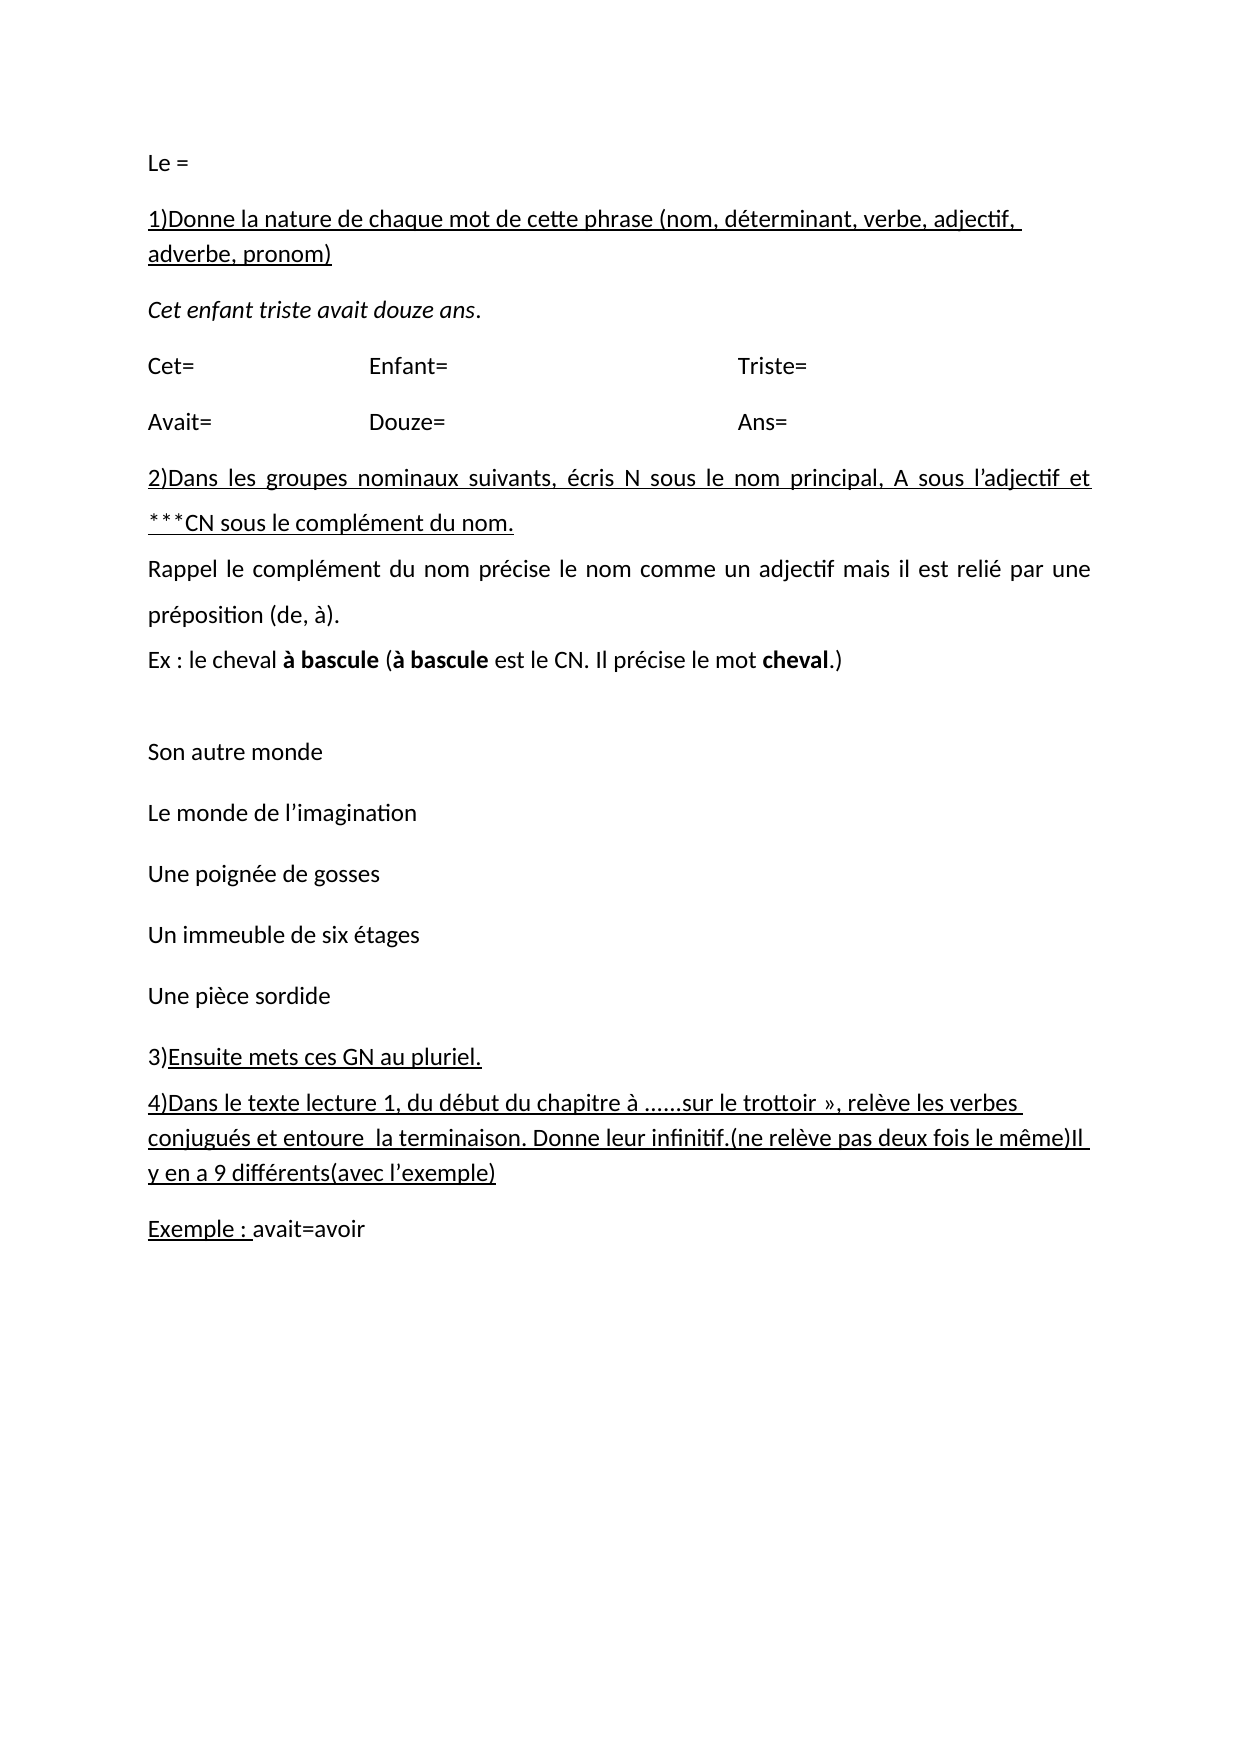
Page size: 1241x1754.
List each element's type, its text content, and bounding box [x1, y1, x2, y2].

text Le = [148, 148, 1093, 178]
text Cet enfant triste avait douze ans. [148, 294, 1093, 325]
text Son autre monde [148, 736, 1093, 767]
text 3)Ensuite mets ces GN au pluriel. [148, 1041, 1093, 1072]
text Le monde de l’imagination [148, 797, 1093, 828]
text 2)Dans les groupes nominaux suivants, écris N sous le nom principal, A sous l’adjectif et ***CN sous le complément du nom. [148, 462, 1093, 538]
text Rappel le complément du nom précise le nom comme un adjectif mais il est relié par une préposition (de, à). [148, 553, 1093, 629]
text 1)Donne la nature de chaque mot de cette phrase (nom, déterminant, verbe, adjectif, adverbe, pronom) [148, 203, 1093, 269]
text Une poignée de gosses [148, 858, 1093, 889]
text Cet= Enfant= Triste= [148, 350, 1093, 381]
text Un immeuble de six étages [148, 919, 1093, 950]
text Ex : le cheval à bascule (à bascule est le CN. Il précise le mot cheval.) [148, 645, 1093, 675]
text Avait= Douze= Ans= [148, 406, 1093, 436]
text Exemple : avait=avoir [148, 1213, 1093, 1243]
text Une pièce sordide [148, 980, 1093, 1011]
text 4)Dans le texte lecture 1, du début du chapitre à ......sur le trottoir », relève les verbes conjugués et entoure la terminaison. Donne leur infinitif.(ne relève pas deux fois le même)Il y en a 9 différents(avec l’exemple) [148, 1087, 1093, 1188]
